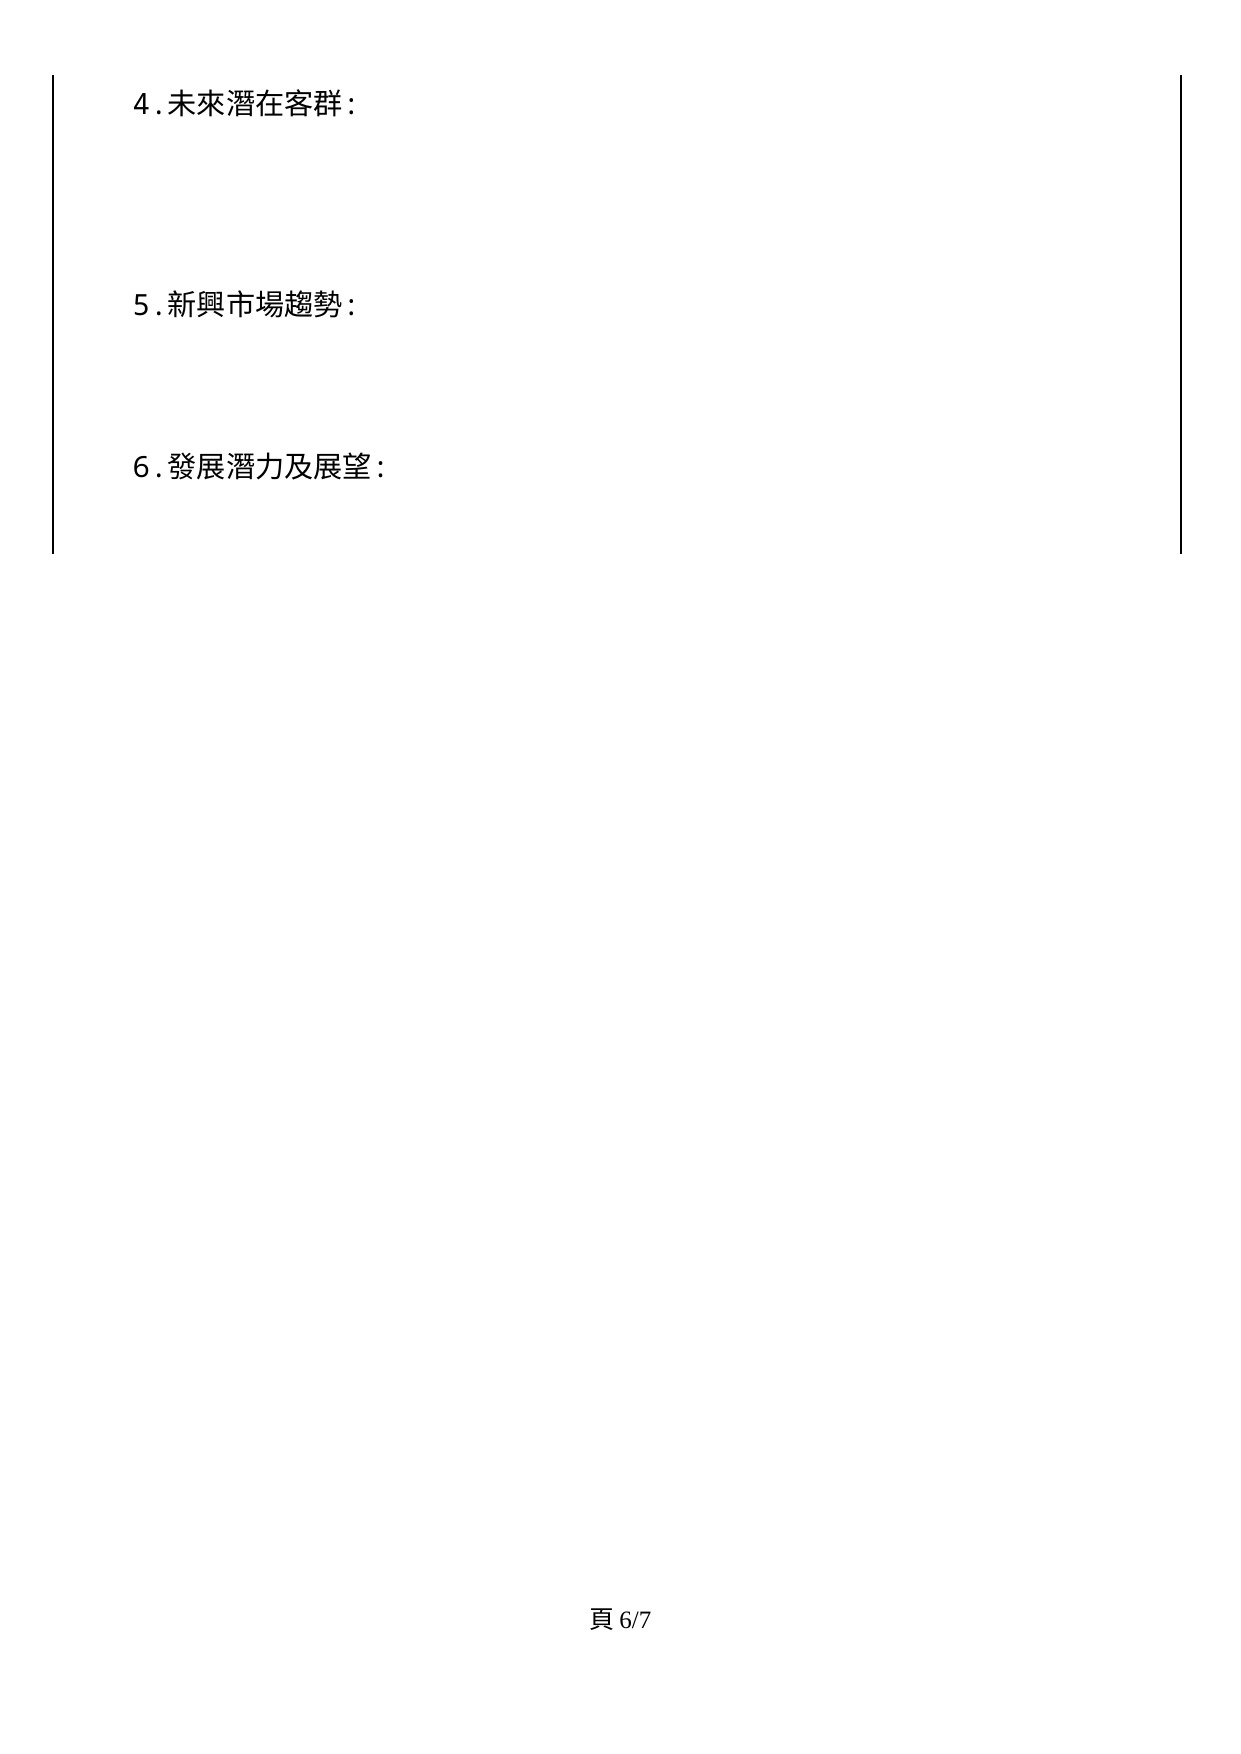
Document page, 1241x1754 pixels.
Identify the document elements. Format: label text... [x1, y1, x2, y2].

table_header 4.未來潛在客群: 5.新興市場趨勢: 6.發展潛力及展望: [54, 75, 1180, 554]
